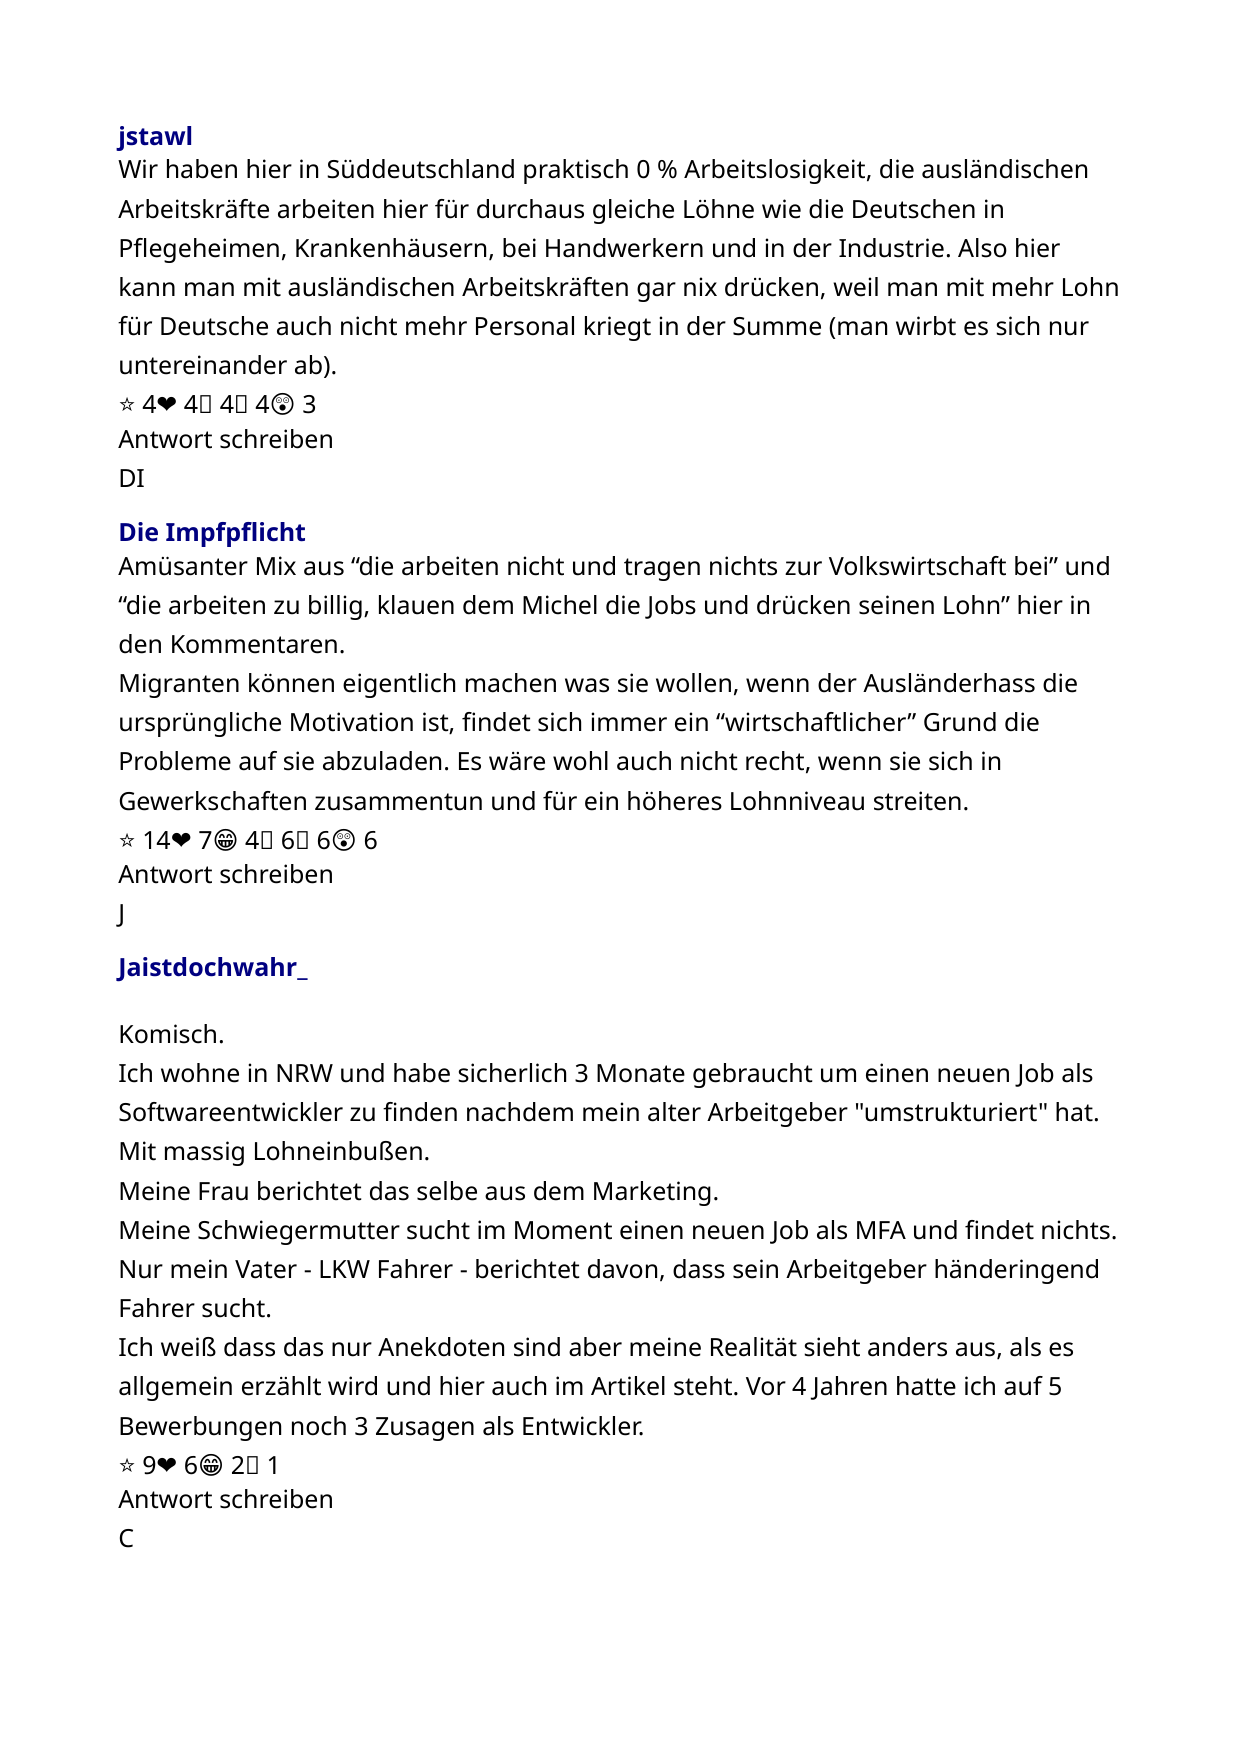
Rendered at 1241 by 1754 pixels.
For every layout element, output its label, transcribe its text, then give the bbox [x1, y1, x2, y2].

text Komisch. [118, 1016, 1122, 1051]
text Antwort schreiben [118, 1481, 1122, 1515]
text Ich wohne in NRW und habe sicherlich 3 Monate gebraucht um einen neuen Job als Softwareentwickler zu finden nachdem mein alter Arbeitgeber "umstrukturiert" hat. Mit massig Lohneinbußen. [118, 1056, 1122, 1168]
subtitle jstawl [118, 118, 1122, 152]
text Wir haben hier in Süddeutschland praktisch 0 % Arbeitslosigkeit, die ausländischen Arbeitskräfte arbeiten hier für durchaus gleiche Löhne wie die Deutschen in Pflegeheimen, Krankenhäusern, bei Handwerkern und in der Industrie. Also hier kann man mit ausländischen Arbeitskräften gar nix drücken, weil man mit mehr Lohn für Deutsche auch nicht mehr Personal kriegt in der Summe (man wirbt es sich nur untereinander ab). [118, 152, 1122, 382]
text Migranten können eigentlich machen was sie wollen, wenn der Ausländerhass die ursprüngliche Motivation ist, findet sich immer ein “wirtschaftlicher” Grund die Probleme auf sie abzuladen. Es wäre wohl auch nicht recht, wenn sie sich in Gewerkschaften zusammentun und für ein höheres Lohnniveau streiten. [118, 666, 1122, 817]
text C [118, 1521, 1122, 1554]
text Nur mein Vater - LKW Fahrer - berichtet davon, dass sein Arbeitgeber händeringend Fahrer sucht. [118, 1251, 1122, 1325]
text ⭐️ 9❤️ 6😁 2🤨 1 [118, 1447, 1122, 1481]
text ⭐️ 4❤️ 4🙁 4🤨 4😲 3 [118, 387, 1122, 421]
text Antwort schreiben [118, 856, 1122, 891]
text Meine Frau berichtet das selbe aus dem Marketing. [118, 1173, 1122, 1207]
subtitle Jaistdochwahr_ [118, 949, 1122, 983]
text Antwort schreiben [118, 421, 1122, 455]
subtitle Die Impfpflicht [118, 514, 1122, 548]
text Ich weiß dass das nur Anekdoten sind aber meine Realität sieht anders aus, als es allgemein erzählt wird und hier auch im Artikel steht. Vor 4 Jahren hatte ich auf 5 Bewerbungen noch 3 Zusagen als Entwickler. [118, 1330, 1122, 1442]
text ⭐️ 14❤️ 7😁 4🙁 6🤨 6😲 6 [118, 822, 1122, 856]
text DI [118, 460, 1122, 494]
text Meine Schwiegermutter sucht im Moment einen neuen Job als MFA und findet nichts. [118, 1212, 1122, 1246]
text Amüsanter Mix aus “die arbeiten nicht und tragen nichts zur Volkswirtschaft bei” und “die arbeiten zu billig, klauen dem Michel die Jobs und drücken seinen Lohn” hier in den Kommentaren. [118, 548, 1122, 661]
text J [118, 896, 1122, 930]
